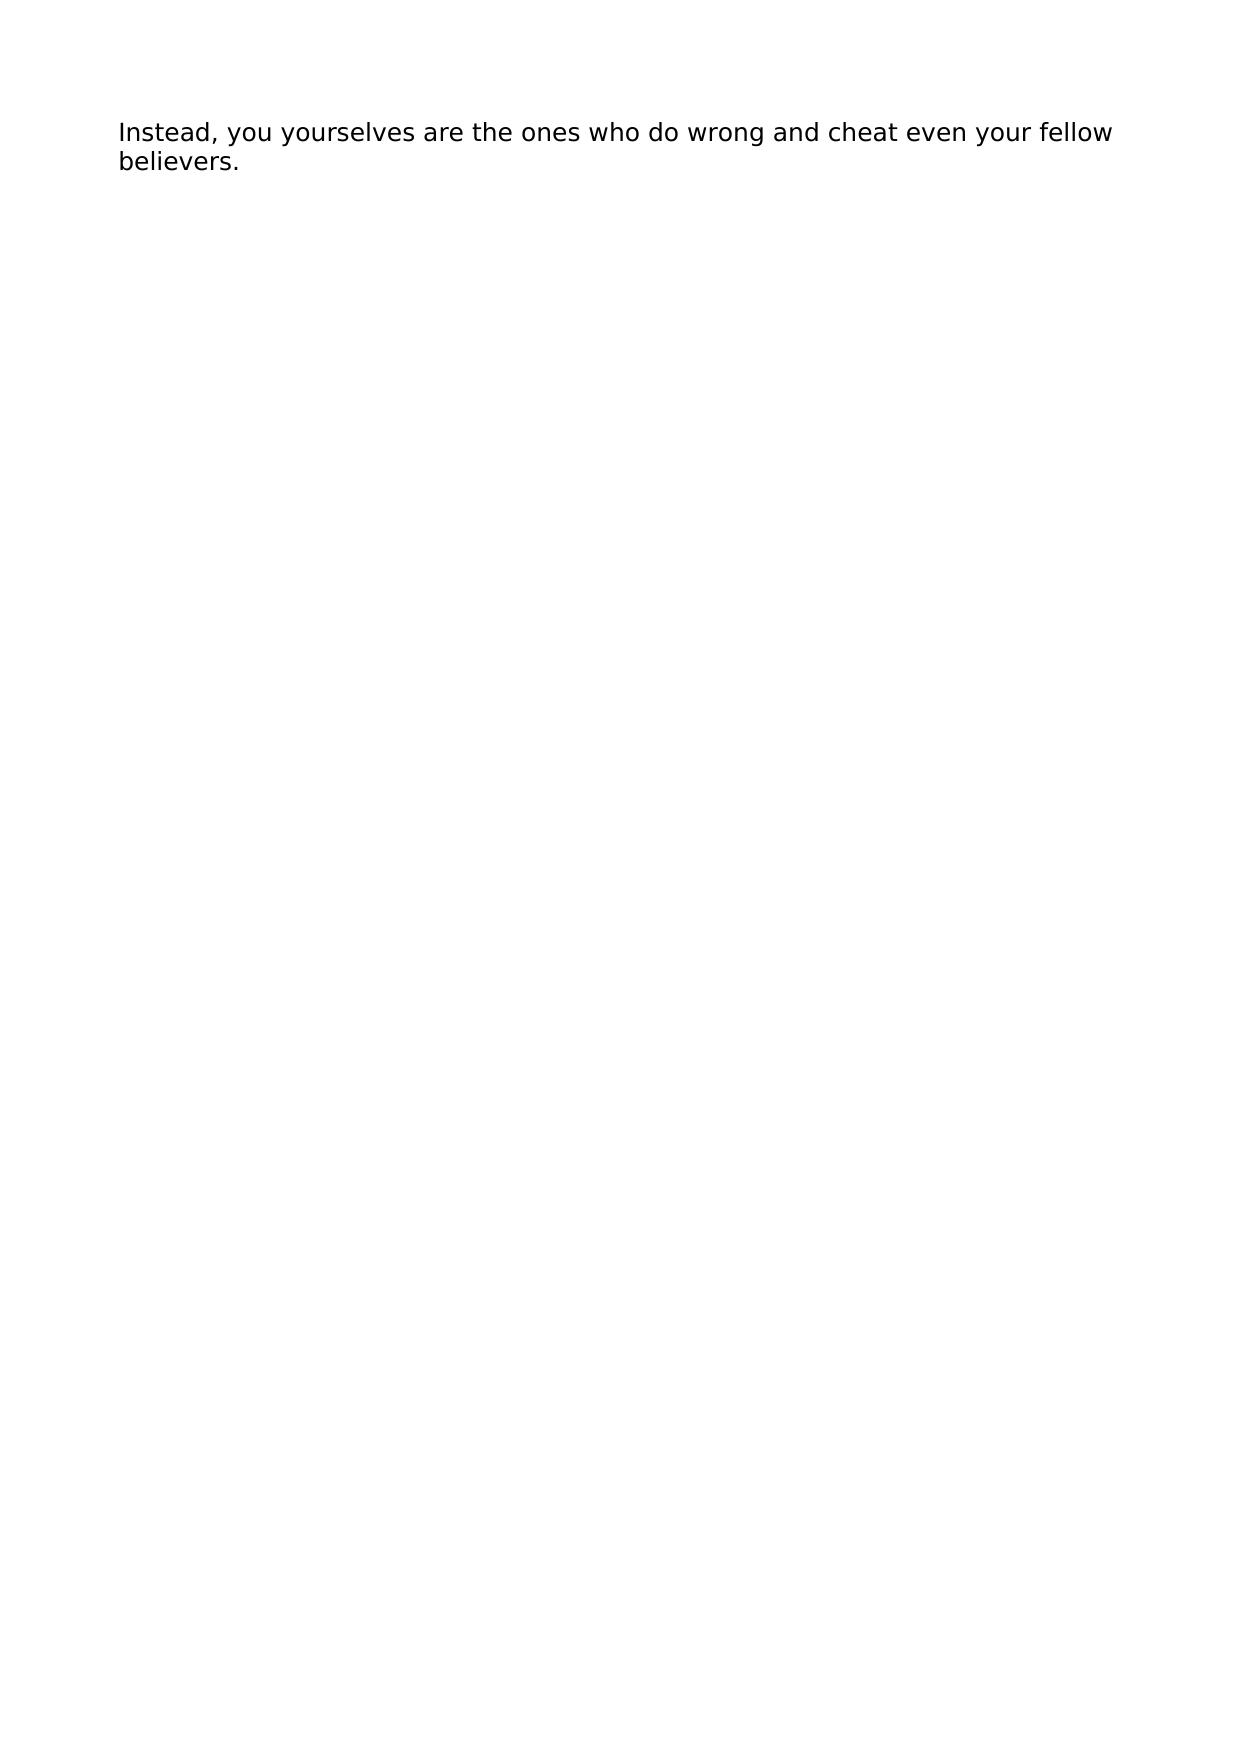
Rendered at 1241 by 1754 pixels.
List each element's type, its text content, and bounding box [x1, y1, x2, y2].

text Instead, you yourselves are the ones who do wrong and cheat even your fellow believers. [118, 118, 1122, 176]
